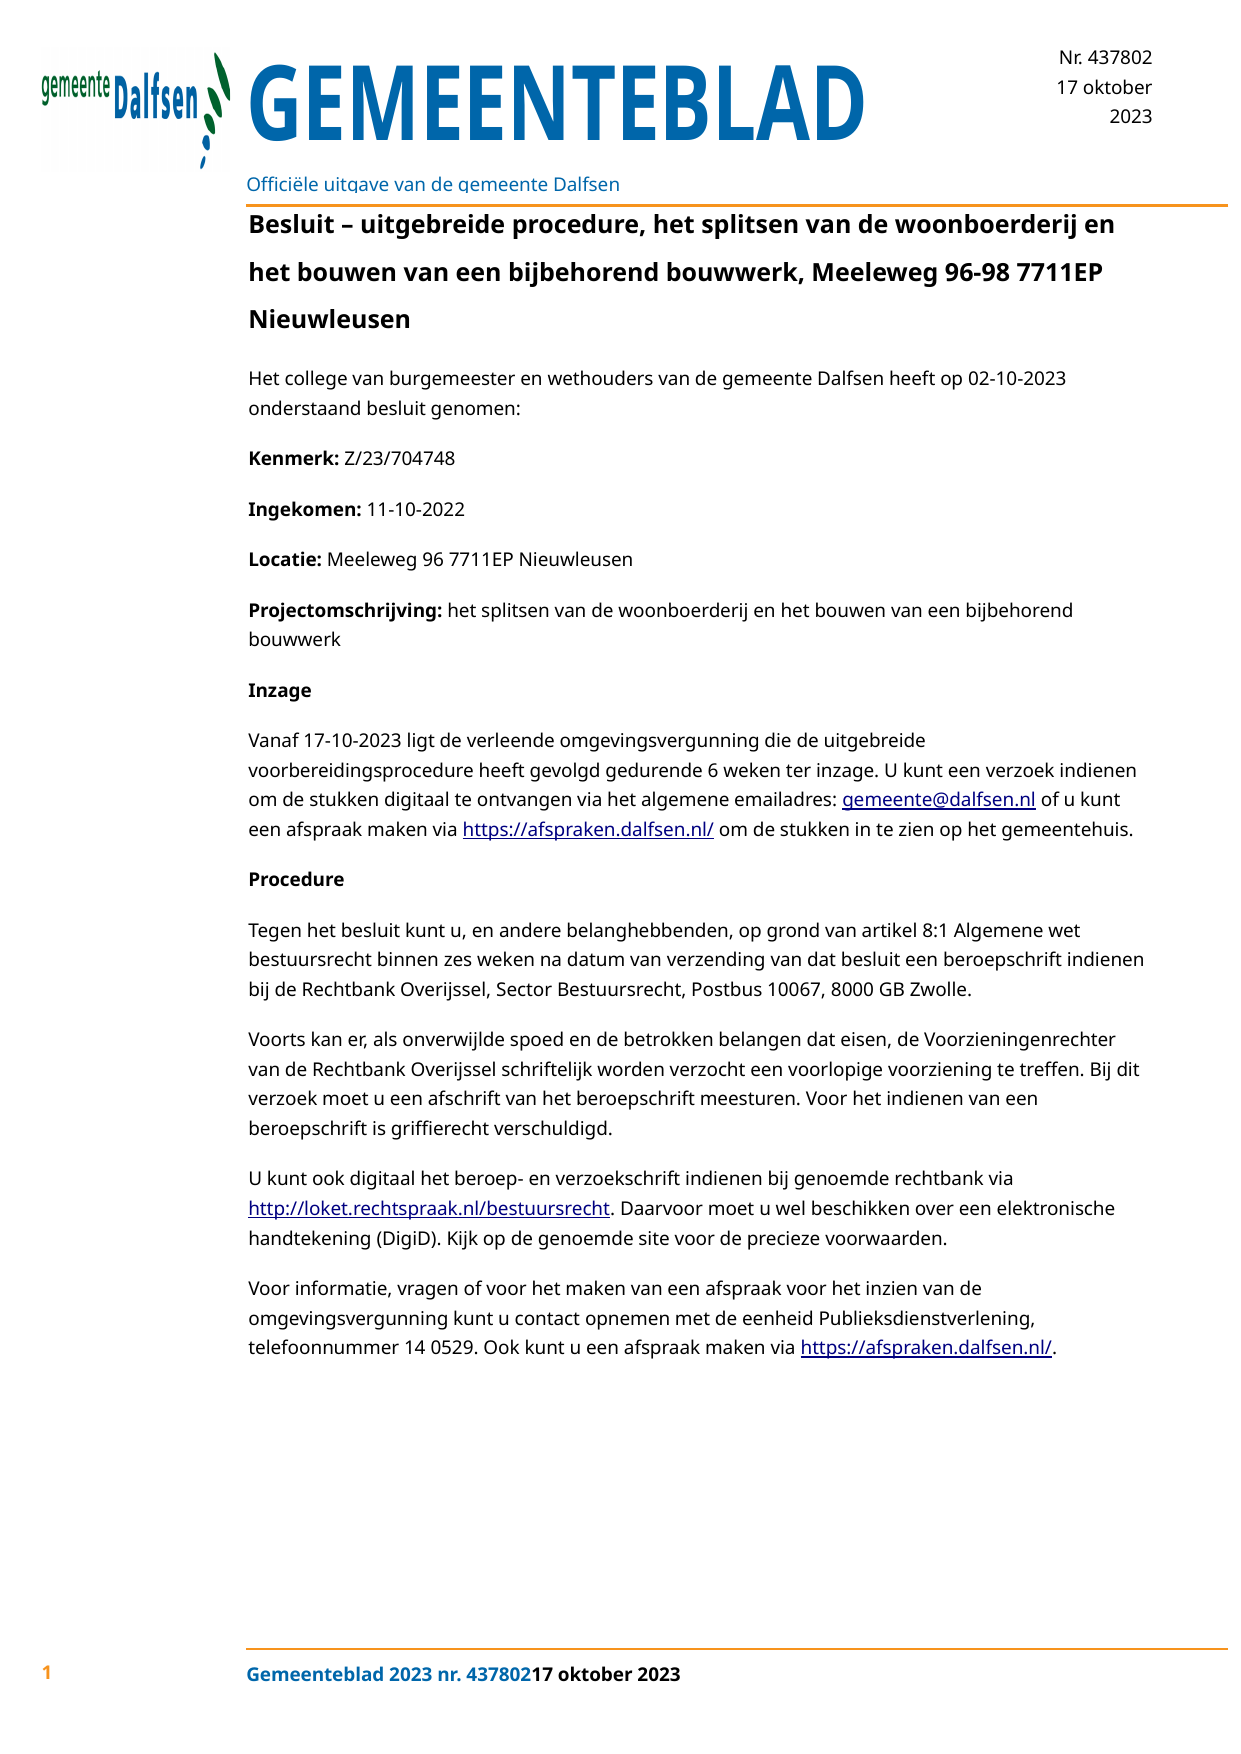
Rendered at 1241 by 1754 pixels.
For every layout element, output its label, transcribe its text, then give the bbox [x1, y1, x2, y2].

text Locatie: Meeleweg 96 7711EP Nieuwleusen [248, 546, 1152, 572]
text Vanaf 17-10-2023 ligt de verleende omgevingsvergunning die de uitgebreide voorbereidingsprocedure heeft gevolgd gedurende 6 weken ter inzage. U kunt een verzoek indienen om de stukken digitaal te ontvangen via het algemene emailadres: gemeente@dalfsen.nl of u kunt een afspraak maken via https://afspraken.dalfsen.nl/ om de stukken in te zien op het gemeentehuis. [248, 727, 1152, 842]
text Procedure [248, 866, 1152, 892]
text Inzage [248, 677, 1152, 702]
text Tegen het besluit kunt u, en andere belanghebbenden, op grond van artikel 8:1 Algemene wet bestuursrecht binnen zes weken na datum van verzending van dat besluit een beroepschrift indienen bij de Rechtbank Overijssel, Sector Bestuursrecht, Postbus 10067, 8000 GB Zwolle. [248, 917, 1152, 1002]
text Voorts kan er, als onverwijlde spoed en de betrokken belangen dat eisen, de Voorzieningenrechter van de Rechtbank Overijssel schriftelijk worden verzocht een voorlopige voorziening te treffen. Bij dit verzoek moet u een afschrift van het beroepschrift meesturen. Voor het indienen van een beroepschrift is griffierecht verschuldigd. [248, 1026, 1152, 1141]
text Voor informatie, vragen of voor het maken van een afspraak voor het inzien van de omgevingsvergunning kunt u contact opnemen met de eenheid Publieksdienstverlening, telefoonnummer 14 0529. Ook kunt u een afspraak maken via https://afspraken.dalfsen.nl/. [248, 1275, 1152, 1360]
text Besluit – uitgebreide procedure, het splitsen van de woonboerderij en het bouwen van een bijbehorend bouwwerk, Meeleweg 96-98 7711EP Nieuwleusen [248, 207, 1152, 336]
picture [41, 47, 231, 172]
text U kunt ook digitaal het beroep- en verzoekschrift indienen bij genoemde rechtbank via http://loket.rechtspraak.nl/bestuursrecht. Daarvoor moet u wel beschikken over een elektronische handtekening (DigiD). Kijk op de genoemde site voor de precieze voorwaarden. [248, 1166, 1152, 1250]
text Kenmerk: Z/23/704748 [248, 446, 1152, 471]
text Ingekomen: 11-10-2022 [248, 496, 1152, 522]
text Projectomschrijving: het splitsen van de woonboerderij en het bouwen van een bijbehorend bouwwerk [248, 597, 1152, 652]
text Het college van burgemeester en wethouders van de gemeente Dalfsen heeft op 02-10-2023 onderstaand besluit genomen: [248, 366, 1152, 421]
